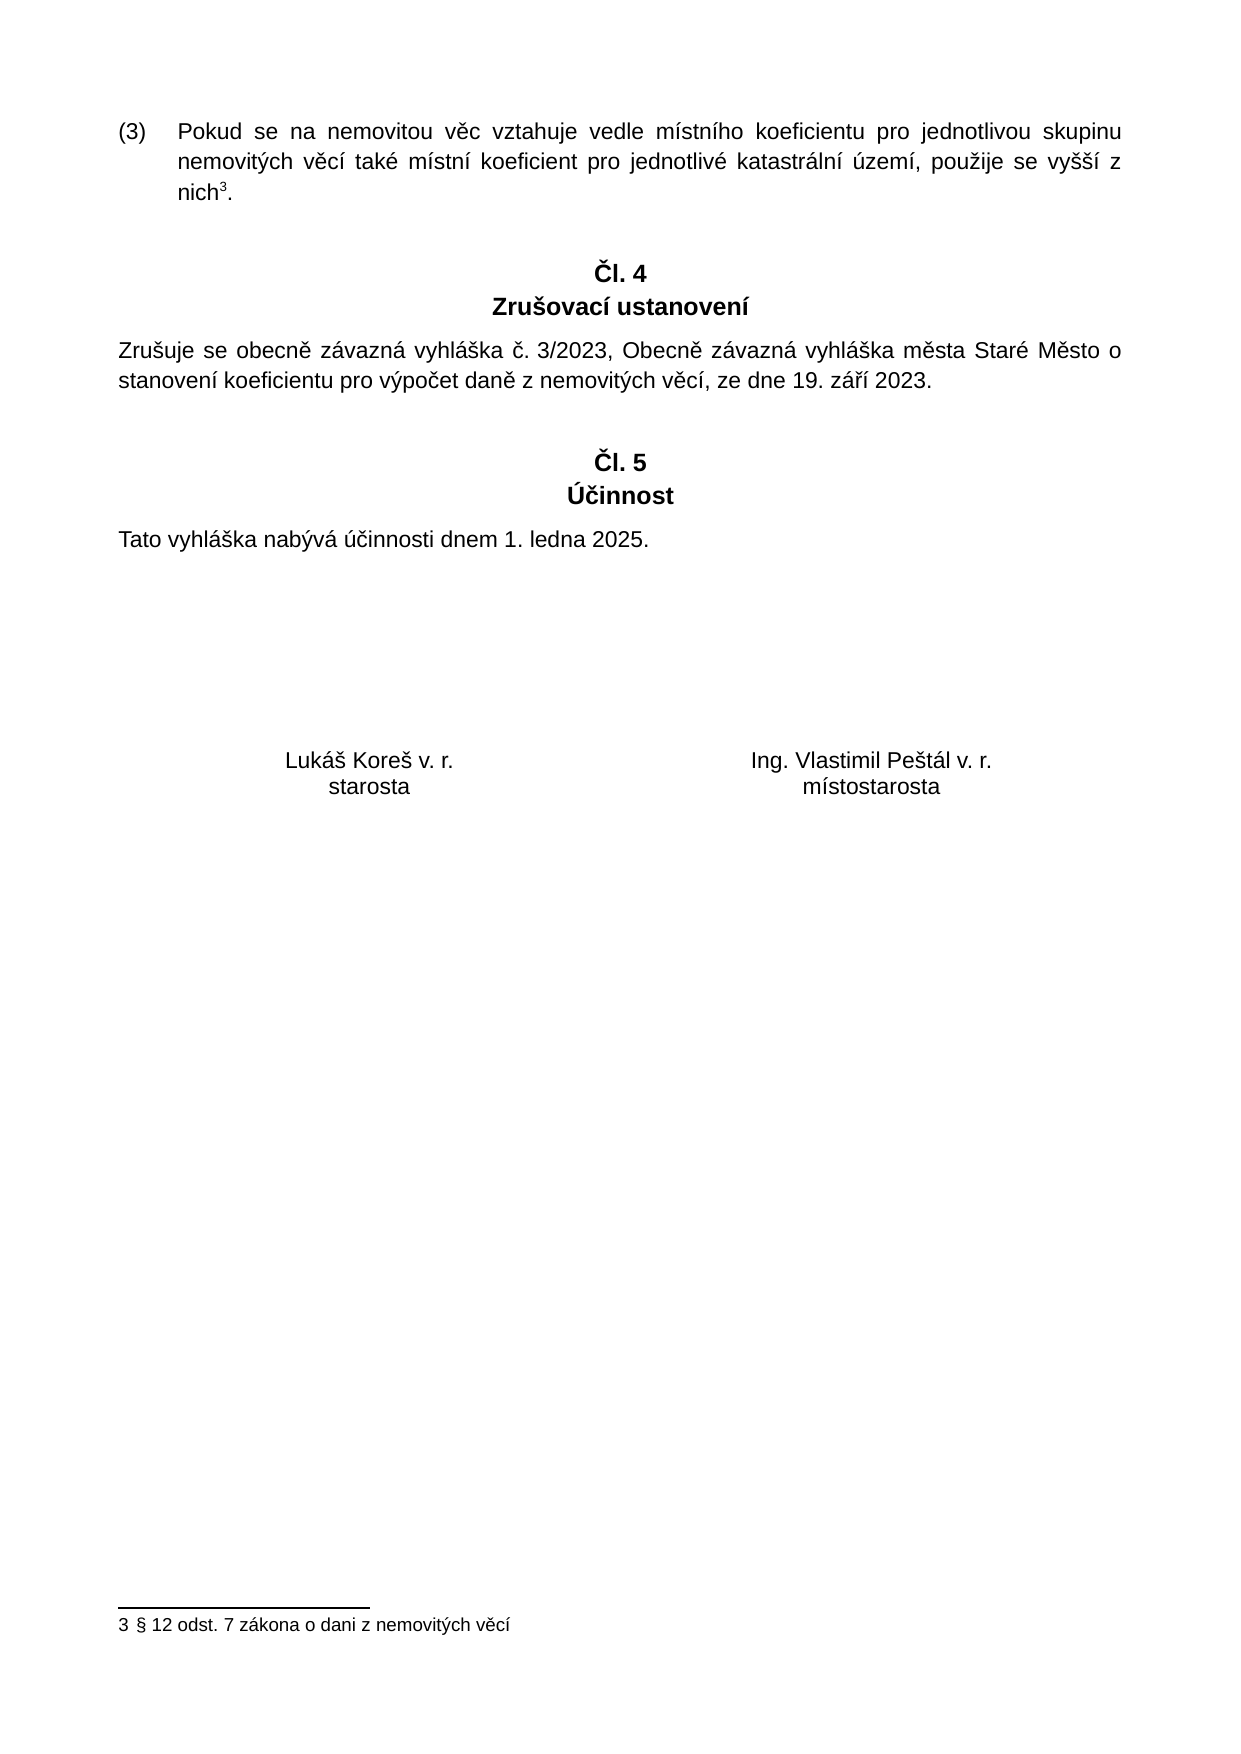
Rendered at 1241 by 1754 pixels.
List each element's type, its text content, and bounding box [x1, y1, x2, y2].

list § 12 odst. 7 zákona o dani z nemovitých věcí [118, 1614, 1122, 1635]
table_cell [118, 805, 620, 923]
text Zrušuje se obecně závazná vyhláška č. 3/2023, Obecně závazná vyhláška města Staré Město o stanovení koeficientu pro výpočet daně z nemovitých věcí, ze dne 19. září 2023. [118, 337, 1122, 394]
subtitle Čl. 4 Zrušovací ustanovení [118, 259, 1122, 321]
list Pokud se na nemovitou věc vztahuje vedle místního koeficientu pro jednotlivou skupinu nemovitých věcí také místní koeficient pro jednotlivé katastrální území, použije se vyšší z nich. [118, 118, 1122, 205]
table_cell [620, 805, 1122, 923]
table_header Lukáš Koreš v. r. starosta [118, 687, 620, 805]
text Tato vyhláška nabývá účinnosti dnem 1. ledna 2025. [118, 526, 1122, 553]
table_header Ing. Vlastimil Peštál v. r. místostarosta [620, 687, 1122, 805]
subtitle Čl. 5 Účinnost [118, 448, 1122, 509]
